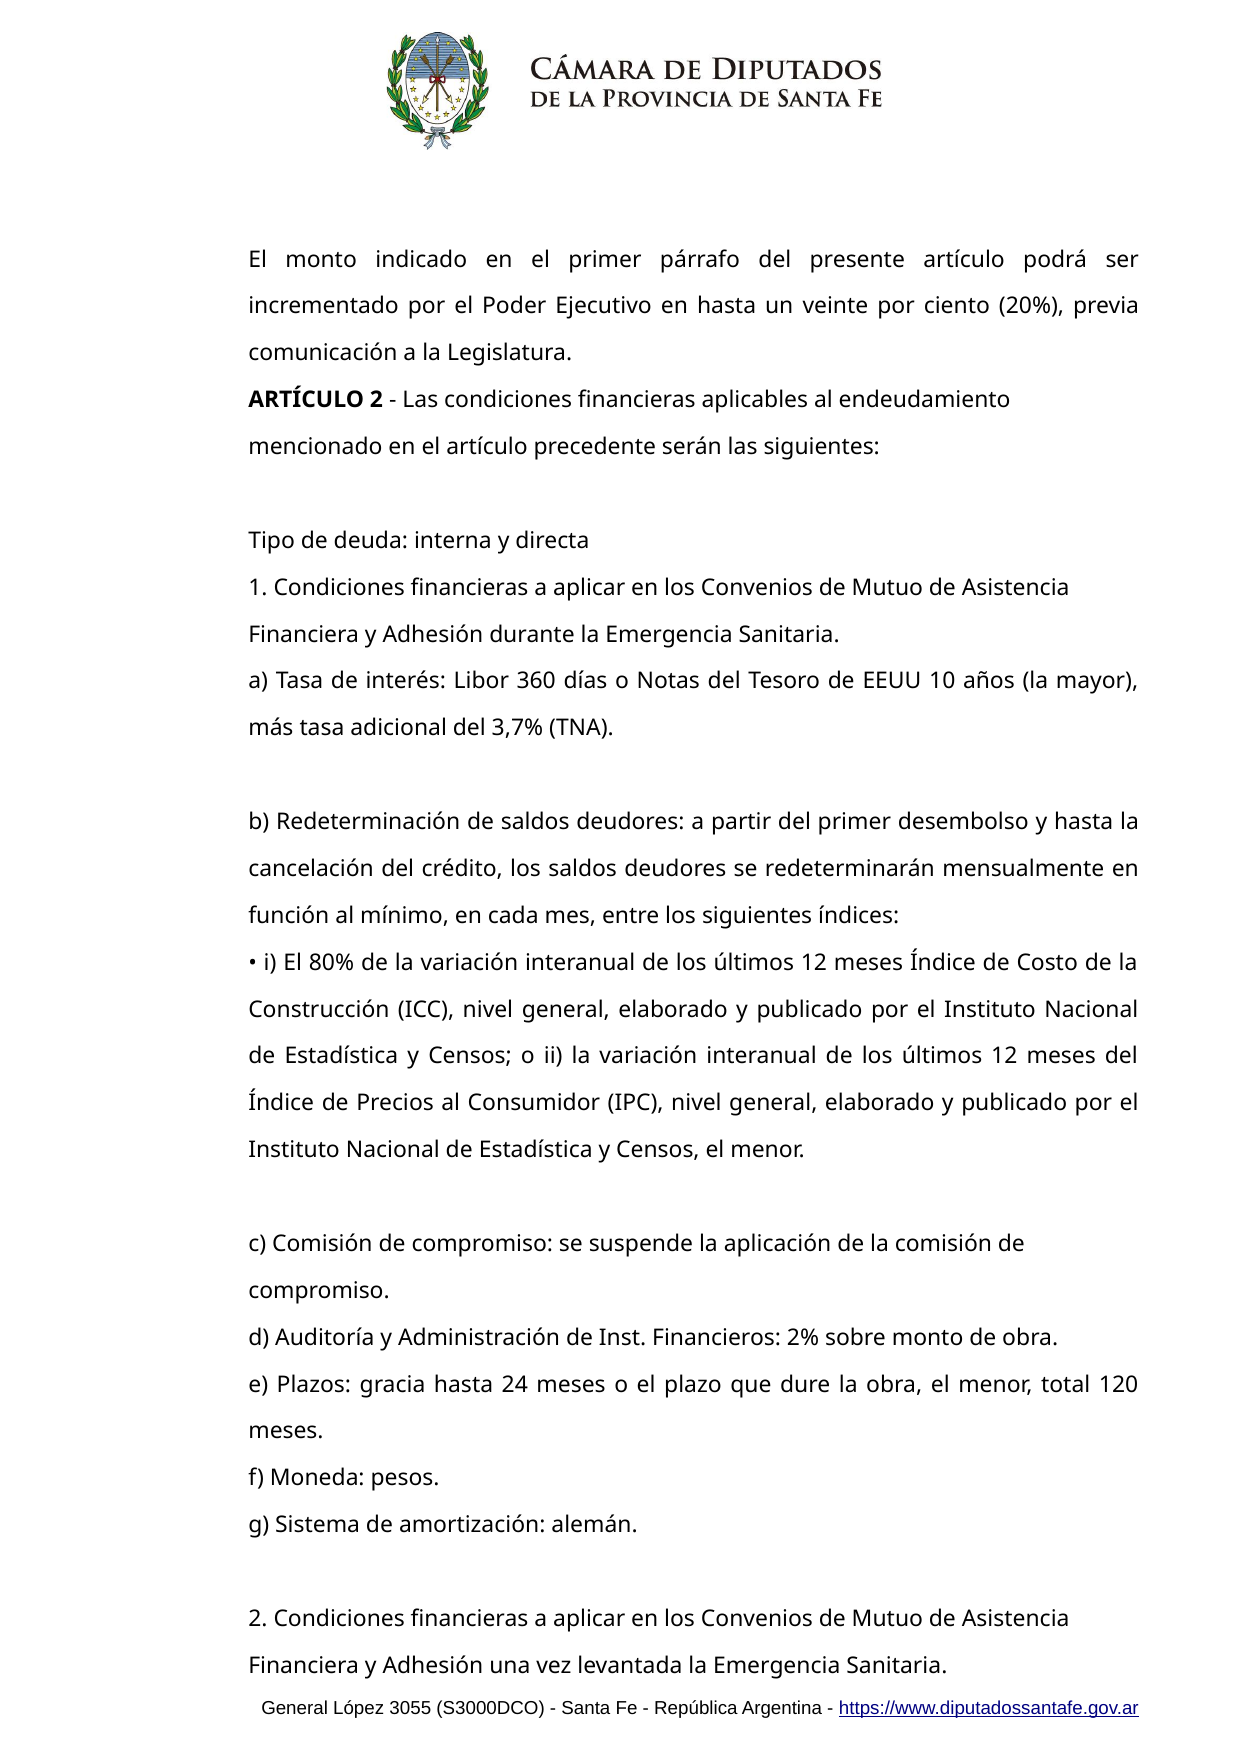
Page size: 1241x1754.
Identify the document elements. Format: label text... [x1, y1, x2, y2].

text El monto indicado en el primer párrafo del presente artículo podrá ser incrementado por el Poder Ejecutivo en hasta un veinte por ciento (20%), previa comunicación a la Legislatura. [248, 242, 1140, 367]
text c) Comisión de compromiso: se suspende la aplicación de la comisión de [248, 1227, 1140, 1258]
text • i) El 80% de la variación interanual de los últimos 12 meses Índice de Costo de la Construcción (ICC), nivel general, elaborado y publicado por el Instituto Nacional de Estadística y Censos; o ii) la variación interanual de los últimos 12 meses del Índice de Precios al Consumidor (IPC), nivel general, elaborado y publicado por el Instituto Nacional de Estadística y Censos, el menor. [248, 946, 1140, 1164]
text 1. Condiciones financieras a aplicar en los Convenios de Mutuo de Asistencia [248, 571, 1140, 602]
text g) Sistema de amortización: alemán. [248, 1508, 1140, 1539]
text 2. Condiciones financieras a aplicar en los Convenios de Mutuo de Asistencia [248, 1602, 1140, 1633]
picture [386, 32, 882, 154]
text f) Moneda: pesos. [248, 1461, 1140, 1492]
text compromiso. [248, 1274, 1140, 1305]
text d) Auditoría y Administración de Inst. Financieros: 2% sobre monto de obra. [248, 1321, 1140, 1352]
text b) Redeterminación de saldos deudores: a partir del primer desembolso y hasta la cancelación del crédito, los saldos deudores se redeterminarán mensualmente en función al mínimo, en cada mes, entre los siguientes índices: [248, 805, 1140, 930]
text e) Plazos: gracia hasta 24 meses o el plazo que dure la obra, el menor, total 120 meses. [248, 1367, 1140, 1446]
text mencionado en el artículo precedente serán las siguientes: [248, 430, 1140, 461]
text ARTÍCULO 2 - Las condiciones financieras aplicables al endeudamiento [248, 383, 1140, 414]
text Financiera y Adhesión durante la Emergencia Sanitaria. [248, 617, 1140, 649]
text a) Tasa de interés: Libor 360 días o Notas del Tesoro de EEUU 10 años (la mayor), más tasa adicional del 3,7% (TNA). [248, 664, 1140, 742]
text Financiera y Adhesión una vez levantada la Emergencia Sanitaria. [248, 1649, 1140, 1680]
text Tipo de deuda: interna y directa [248, 524, 1140, 555]
